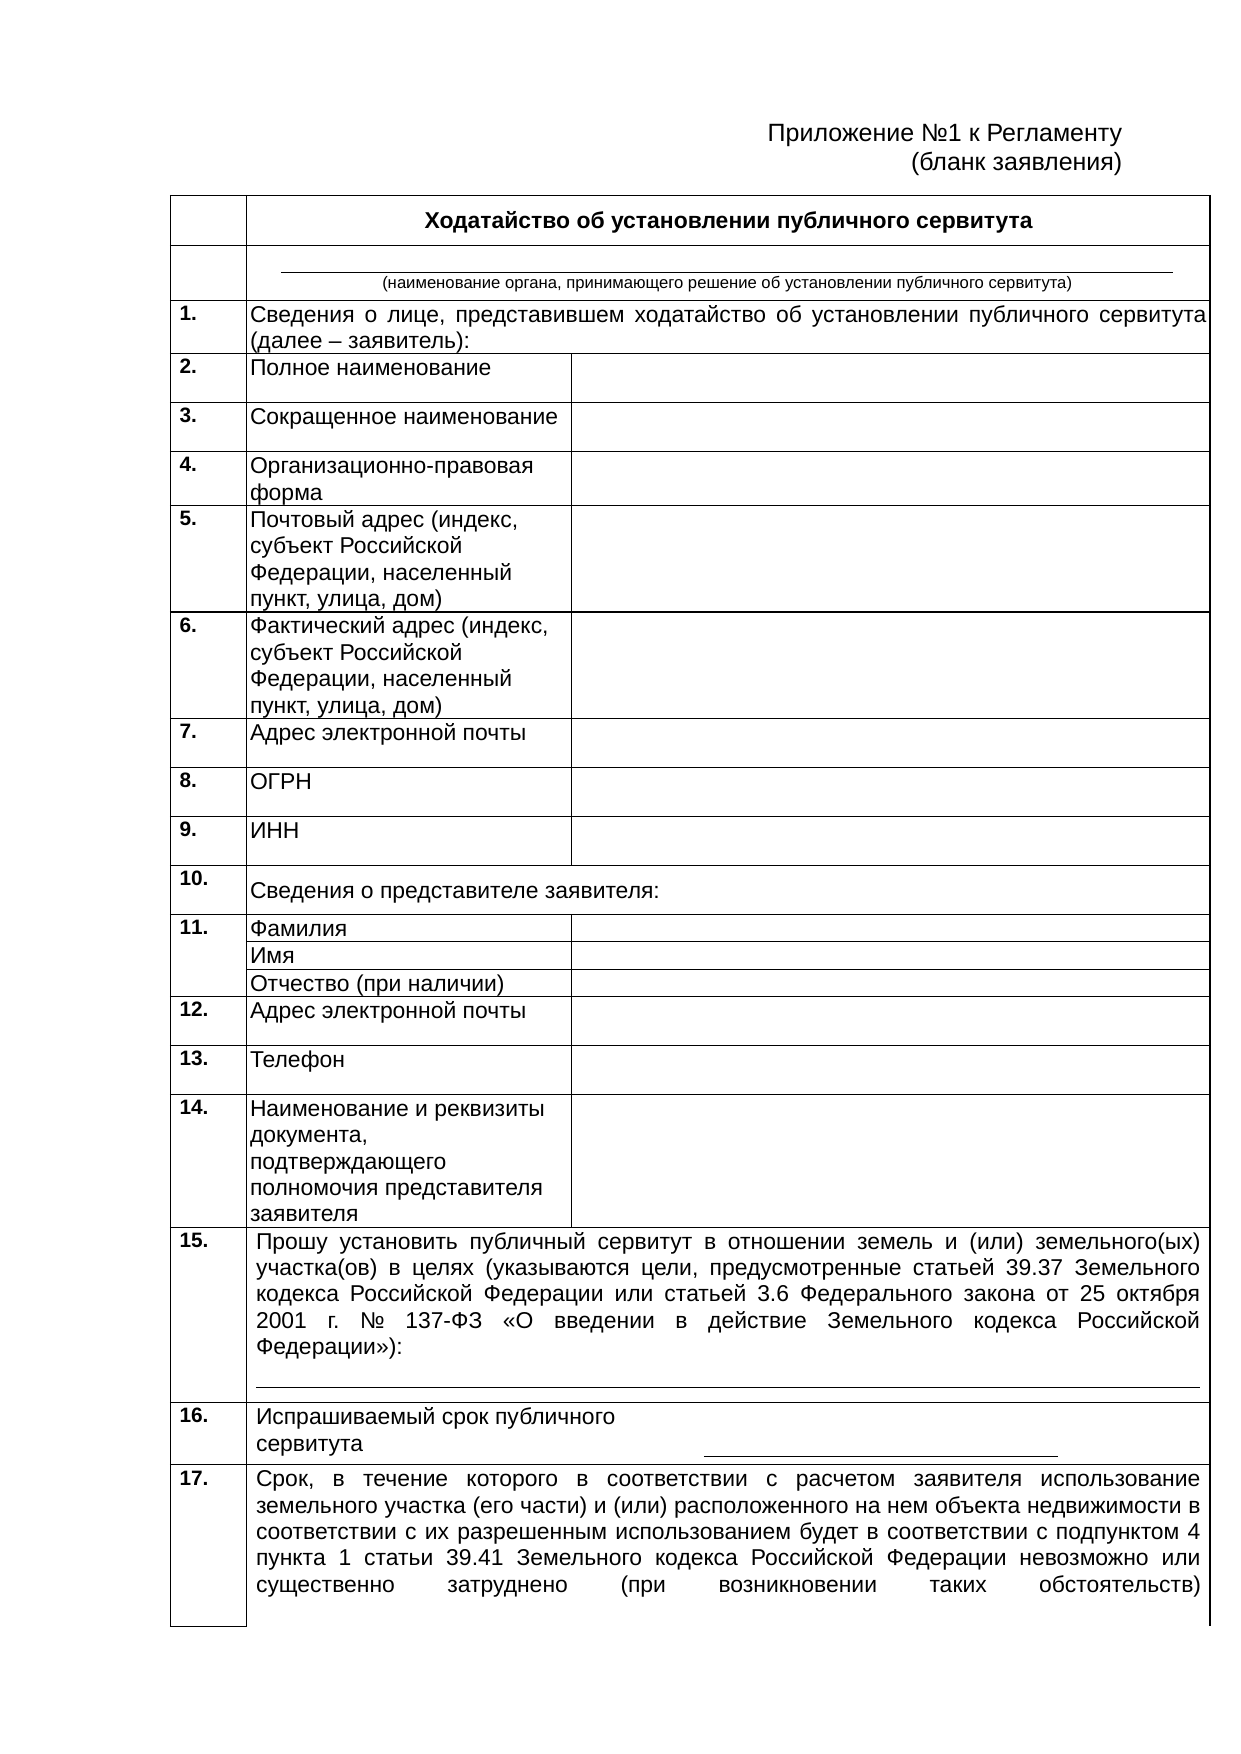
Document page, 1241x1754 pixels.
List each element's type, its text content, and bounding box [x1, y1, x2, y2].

table_header Ходатайство об установлении публичного сервитута [247, 196, 1209, 245]
table_cell [171, 1095, 246, 1227]
table_cell Наименование и реквизиты документа, подтверждающего полномочия представителя заявителя [247, 1095, 571, 1227]
table_cell [281, 246, 1173, 272]
table_cell [247, 1387, 256, 1402]
table_cell [171, 354, 246, 402]
table_cell [171, 246, 246, 299]
table_cell [171, 768, 246, 816]
table_cell ОГРН [247, 768, 571, 816]
table_cell [247, 246, 281, 272]
text (бланк заявления) [170, 147, 1122, 176]
table_header [171, 196, 246, 245]
table_cell [572, 817, 1209, 865]
table_cell [1058, 1403, 1209, 1456]
table_cell Адрес электронной почты [247, 997, 571, 1045]
table_cell [572, 915, 1209, 941]
table_cell [247, 1456, 572, 1464]
table_cell [171, 301, 246, 353]
table_cell [572, 1456, 1209, 1464]
text Приложение №1 к Регламенту [170, 118, 1122, 147]
table_cell Полное наименование [247, 354, 571, 402]
table_cell [572, 506, 1209, 611]
table_cell [572, 1095, 1209, 1227]
table_cell Испрашиваемый срок публичного сервитута [247, 1403, 704, 1456]
table_cell Телефон [247, 1046, 571, 1094]
table_cell [256, 1360, 1200, 1387]
table_cell [572, 452, 1209, 505]
table_cell [171, 403, 246, 451]
table_cell [572, 403, 1209, 451]
table_cell [572, 768, 1209, 816]
table_cell Отчество (при наличии) [247, 970, 571, 996]
table_cell Фамилия [247, 915, 571, 941]
table_cell [1200, 1387, 1209, 1402]
table_cell [704, 1403, 1058, 1456]
table_cell Сведения о лице, представившем ходатайство об установлении публичного сервитута (далее – заявитель): [247, 301, 1209, 353]
table_cell Сведения о представителе заявителя: [247, 866, 1209, 914]
table_cell ИНН [247, 817, 571, 865]
table_cell [256, 1388, 1200, 1402]
table_cell Почтовый адрес (индекс, субъект Российской Федерации, населенный пункт, улица, дом) [247, 506, 571, 611]
table_cell [171, 613, 246, 718]
table_cell [171, 452, 246, 505]
table_cell (наименование органа, принимающего решение об установлении публичного сервитута) [281, 273, 1173, 299]
table_cell [572, 719, 1209, 767]
table_cell Срок, в течение которого в соответствии с расчетом заявителя использование земельного участка (его части) и (или) расположенного на нем объекта недвижимости в соответствии с их разрешенным использованием будет в соответствии с подпунктом 4 пункта 1 статьи 39.41 Земельного кодекса Российской Федерации невозможно или существенно затруднено (при возникновении таких обстоятельств) [247, 1465, 1209, 1626]
table_cell [572, 1046, 1209, 1094]
table_cell [247, 1360, 256, 1387]
table_cell Имя [247, 942, 571, 968]
table_cell Организационно-правовая форма [247, 452, 571, 505]
table_cell [171, 817, 246, 865]
table_cell [572, 613, 1209, 718]
table_cell [572, 997, 1209, 1045]
table_cell Прошу установить публичный сервитут в отношении земель и (или) земельного(ых) участка(ов) в целях (указываются цели, предусмотренные статьей 39.37 Земельного кодекса Российской Федерации или статьей 3.6 Федерального закона от 25 октября 2001 г. № 137-ФЗ «О введении в действие Земельного кодекса Российской Федерации»): [247, 1228, 1209, 1359]
table_cell [572, 942, 1209, 968]
table_cell [171, 719, 246, 767]
table_cell Фактический адрес (индекс, субъект Российской Федерации, населенный пункт, улица, дом) [247, 613, 571, 718]
table_cell [1173, 272, 1209, 299]
table_cell [171, 506, 246, 611]
table_cell [1173, 246, 1209, 272]
table_cell [171, 866, 246, 914]
table_cell [171, 915, 246, 996]
table_cell [171, 1228, 246, 1402]
table_cell [171, 1403, 246, 1464]
table_cell [572, 354, 1209, 402]
table_cell [1200, 1360, 1209, 1387]
table_cell Сокращенное наименование [247, 403, 571, 451]
table_cell Адрес электронной почты [247, 719, 571, 767]
table_cell [171, 1046, 246, 1094]
table_cell [171, 1465, 246, 1626]
table_cell [572, 970, 1209, 996]
table_cell [171, 997, 246, 1045]
table_cell [247, 272, 281, 299]
